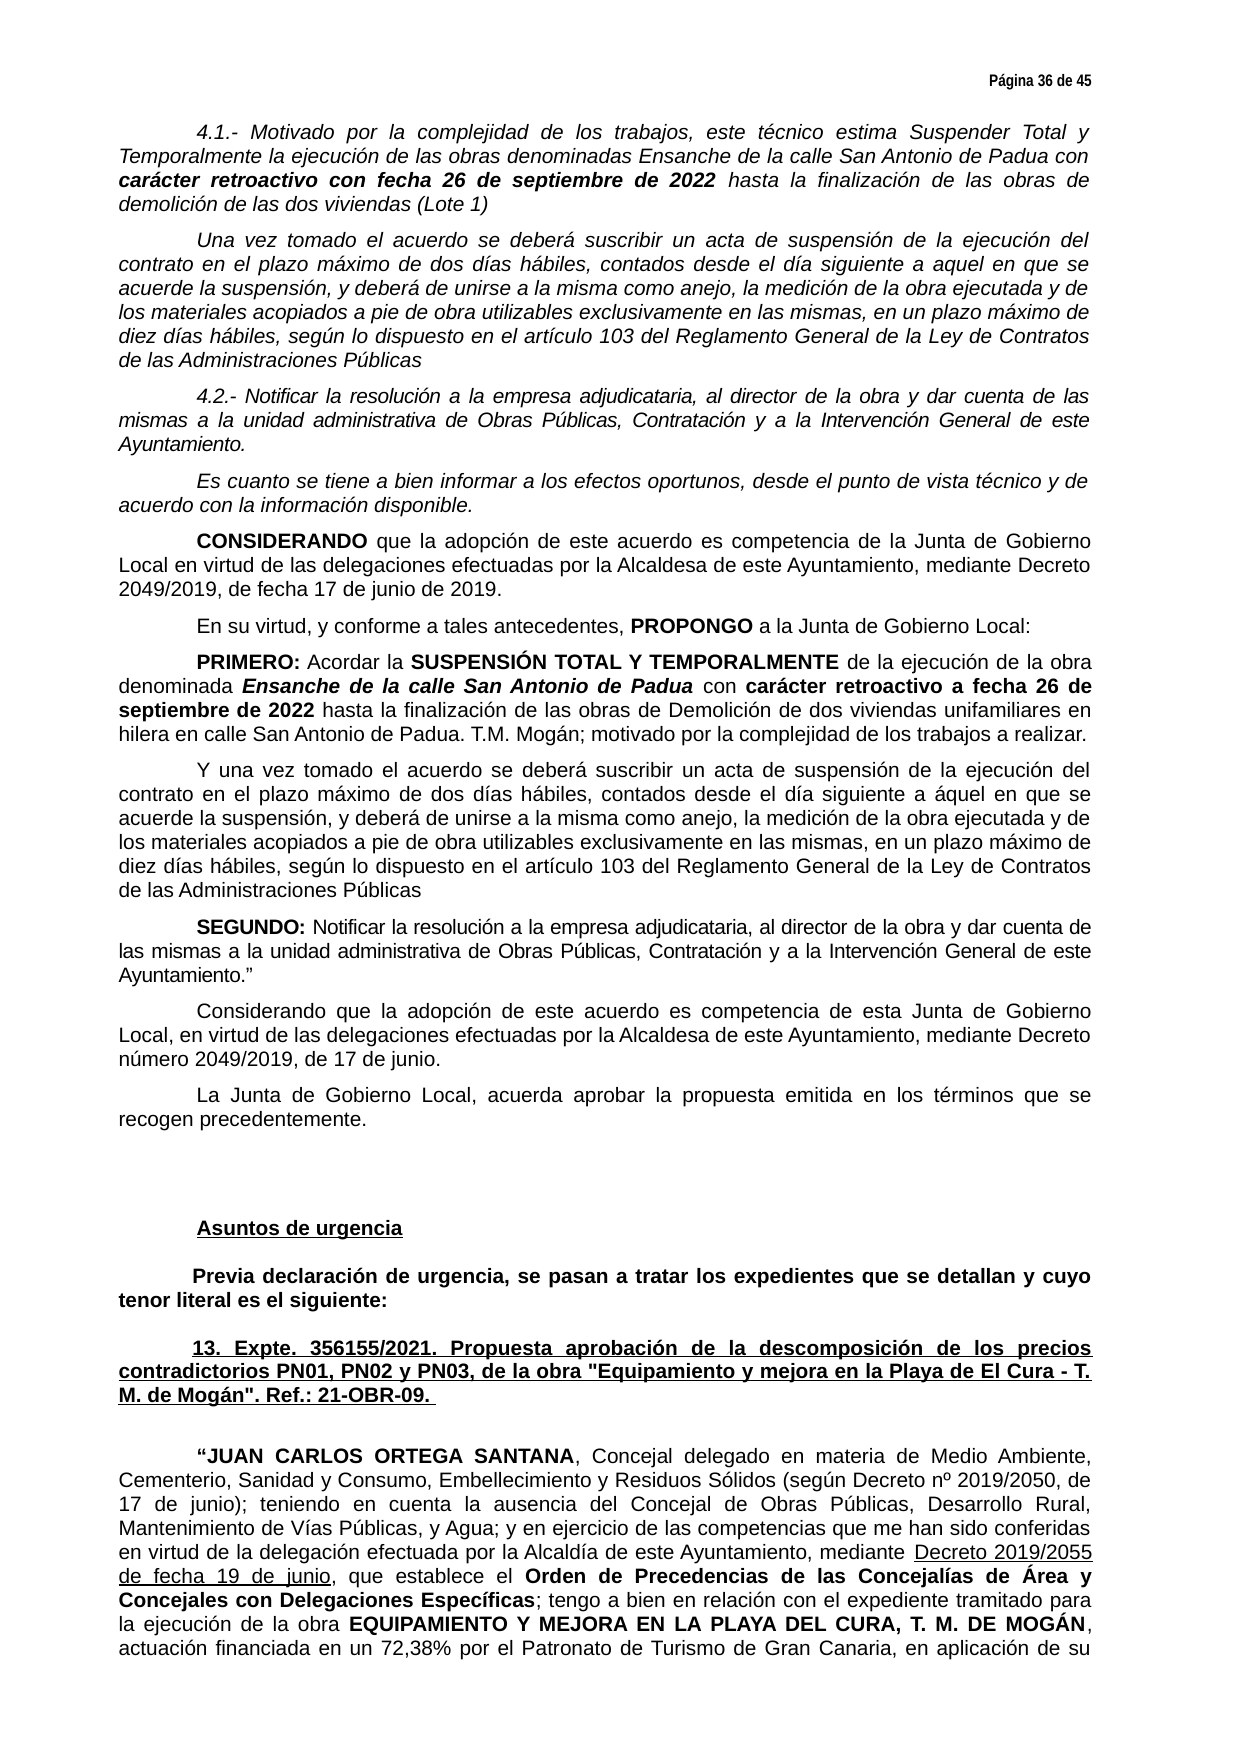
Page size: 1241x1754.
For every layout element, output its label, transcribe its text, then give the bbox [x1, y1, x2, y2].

text Asuntos de urgencia [118, 1216, 1092, 1239]
text SEGUNDO: Notificar la resolución a la empresa adjudicataria, al director de la obra y dar cuenta de las mismas a la unidad administrativa de Obras Públicas, Contratación y a la Intervención General de este Ayuntamiento.” [118, 914, 1092, 986]
text Es cuanto se tiene a bien informar a los efectos oportunos, desde el punto de vista técnico y de acuerdo con la información disponible. [118, 469, 1092, 517]
text M. de Mogán". Ref.: 21-OBR-09. [118, 1381, 1092, 1407]
text Una vez tomado el acuerdo se deberá suscribir un acta de suspensión de la ejecución del contrato en el plazo máximo de dos días hábiles, contados desde el día siguiente a aquel en que se acuerde la suspensión, y deberá de unirse a la misma como anejo, la medición de la obra ejecutada y de los materiales acopiados a pie de obra utilizables exclusivamente en las mismas, en un plazo máximo de diez días hábiles, según lo dispuesto en el artículo 103 del Reglamento General de la Ley de Contratos de las Administraciones Públicas [118, 228, 1092, 372]
text Considerando que la adopción de este acuerdo es competencia de esta Junta de Gobierno Local, en virtud de las delegaciones efectuadas por la Alcaldesa de este Ayuntamiento, mediante Decreto número 2049/2019, de 17 de junio. [118, 999, 1092, 1071]
text La Junta de Gobierno Local, acuerda aprobar la propuesta emitida en los términos que se recogen precedentemente. [118, 1083, 1092, 1131]
text Previa declaración de urgencia, se pasan a tratar los expedientes que se detallan y cuyo tenor literal es el siguiente: [118, 1263, 1092, 1311]
text 4.2.- Notificar la resolución a la empresa adjudicataria, al director de la obra y dar cuenta de las mismas a la unidad administrativa de Obras Públicas, Contratación y a la Intervención General de este Ayuntamiento. [118, 384, 1092, 456]
text En su virtud, y conforme a tales antecedentes, PROPONGO a la Junta de Gobierno Local: [118, 613, 1092, 637]
text PRIMERO: Acordar la SUSPENSIÓN TOTAL Y TEMPORALMENTE de la ejecución de la obra denominada Ensanche de la calle San Antonio de Padua con carácter retroactivo a fecha 26 de septiembre de 2022 hasta la finalización de las obras de Demolición de dos viviendas unifamiliares en hilera en calle San Antonio de Padua. T.M. Mogán; motivado por la complejidad de los trabajos a realizar. [118, 650, 1092, 746]
text “JUAN CARLOS ORTEGA SANTANA, Concejal delegado en materia de Medio Ambiente, Cementerio, Sanidad y Consumo, Embellecimiento y Residuos Sólidos (según Decreto nº 2019/2050, de 17 de junio); teniendo en cuenta la ausencia del Concejal de Obras Públicas, Desarrollo Rural, Mantenimiento de Vías Públicas, y Agua; y en ejercicio de las competencias que me han sido conferidas en virtud de la delegación efectuada por la Alcaldía de este Ayuntamiento, mediante Decreto 2019/2055 de fecha 19 de junio, que establece el Orden de Precedencias de las Concejalías de Área y Concejales con Delegaciones Específicas; tengo a bien en relación con el expediente tramitado para la ejecución de la obra EQUIPAMIENTO Y MEJORA EN LA PLAYA DEL CURA, T. M. DE MOGÁN, actuación financiada en un 72,38% por el Patronato de Turismo de Gran Canaria, en aplicación de su [118, 1444, 1092, 1659]
text 4.1.- Motivado por la complejidad de los trabajos, este técnico estima Suspender Total y Temporalmente la ejecución de las obras denominadas Ensanche de la calle San Antonio de Padua con carácter retroactivo con fecha 26 de septiembre de 2022 hasta la finalización de las obras de demolición de las dos viviendas (Lote 1) [118, 120, 1092, 216]
text CONSIDERANDO que la adopción de este acuerdo es competencia de la Junta de Gobierno Local en virtud de las delegaciones efectuadas por la Alcaldesa de este Ayuntamiento, mediante Decreto 2049/2019, de fecha 17 de junio de 2019. [118, 529, 1092, 601]
text Y una vez tomado el acuerdo se deberá suscribir un acta de suspensión de la ejecución del contrato en el plazo máximo de dos días hábiles, contados desde el día siguiente a áquel en que se acuerde la suspensión, y deberá de unirse a la misma como anejo, la medición de la obra ejecutada y de los materiales acopiados a pie de obra utilizables exclusivamente en las mismas, en un plazo máximo de diez días hábiles, según lo dispuesto en el artículo 103 del Reglamento General de la Ley de Contratos de las Administraciones Públicas [118, 758, 1092, 902]
text 13. Expte. 356155/2021. Propuesta aprobación de la descomposición de los precios contradictorios PN01, PN02 y PN03, de la obra "Equipamiento y mejora en la Playa de El Cura - T. [118, 1335, 1092, 1380]
